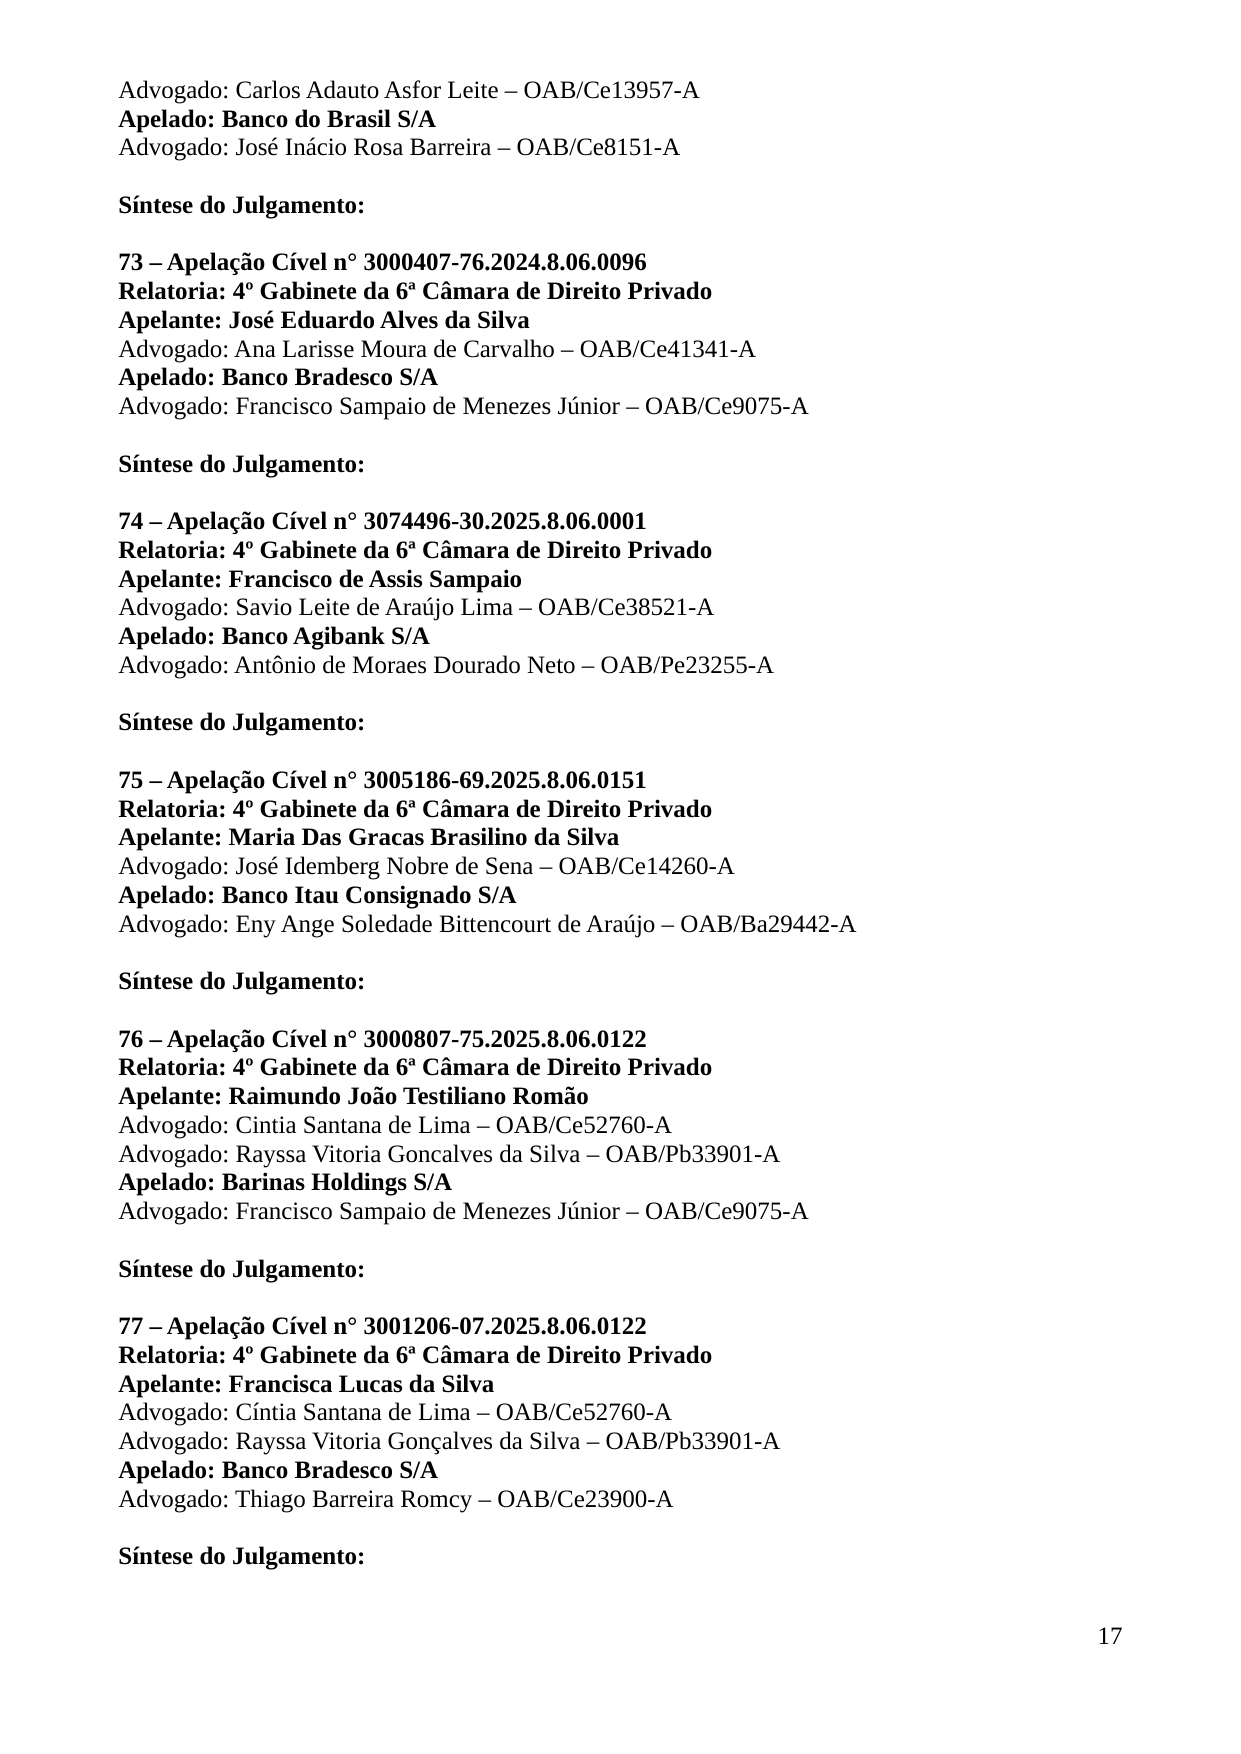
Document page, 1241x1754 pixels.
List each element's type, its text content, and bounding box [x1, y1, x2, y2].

text Advogado: Carlos Adauto Asfor Leite – OAB/Ce13957-A Apelado: Banco do Brasil S/A Advogado: José Inácio Rosa Barreira – OAB/Ce8151-A [118, 75, 1122, 190]
text Síntese do Julgamento: [118, 1541, 1122, 1599]
text Síntese do Julgamento: 77 – Apelação Cível n° 3001206-07.2025.8.06.0122 Relatoria: 4º Gabinete da 6ª Câmara de Direito Privado Apelante: Francisca Lucas da Silva Advogado: Cíntia Santana de Lima – OAB/Ce52760-A Advogado: Rayssa Vitoria Gonçalves da Silva – OAB/Pb33901-A Apelado: Banco Bradesco S/A Advogado: Thiago Barreira Romcy – OAB/Ce23900-A [118, 1254, 1122, 1541]
text Síntese do Julgamento: 75 – Apelação Cível n° 3005186-69.2025.8.06.0151 Relatoria: 4º Gabinete da 6ª Câmara de Direito Privado Apelante: Maria Das Gracas Brasilino da Silva Advogado: José Idemberg Nobre de Sena – OAB/Ce14260-A Apelado: Banco Itau Consignado S/A Advogado: Eny Ange Soledade Bittencourt de Araújo – OAB/Ba29442-A [118, 707, 1122, 966]
text Síntese do Julgamento: 76 – Apelação Cível n° 3000807-75.2025.8.06.0122 Relatoria: 4º Gabinete da 6ª Câmara de Direito Privado Apelante: Raimundo João Testiliano Romão Advogado: Cintia Santana de Lima – OAB/Ce52760-A Advogado: Rayssa Vitoria Goncalves da Silva – OAB/Pb33901-A Apelado: Barinas Holdings S/A Advogado: Francisco Sampaio de Menezes Júnior – OAB/Ce9075-A [118, 966, 1122, 1254]
text Síntese do Julgamento: 74 – Apelação Cível n° 3074496-30.2025.8.06.0001 Relatoria: 4º Gabinete da 6ª Câmara de Direito Privado Apelante: Francisco de Assis Sampaio Advogado: Savio Leite de Araújo Lima – OAB/Ce38521-A Apelado: Banco Agibank S/A Advogado: Antônio de Moraes Dourado Neto – OAB/Pe23255-A [118, 449, 1122, 707]
text Síntese do Julgamento: 73 – Apelação Cível n° 3000407-76.2024.8.06.0096 Relatoria: 4º Gabinete da 6ª Câmara de Direito Privado Apelante: José Eduardo Alves da Silva Advogado: Ana Larisse Moura de Carvalho – OAB/Ce41341-A Apelado: Banco Bradesco S/A Advogado: Francisco Sampaio de Menezes Júnior – OAB/Ce9075-A [118, 190, 1122, 449]
